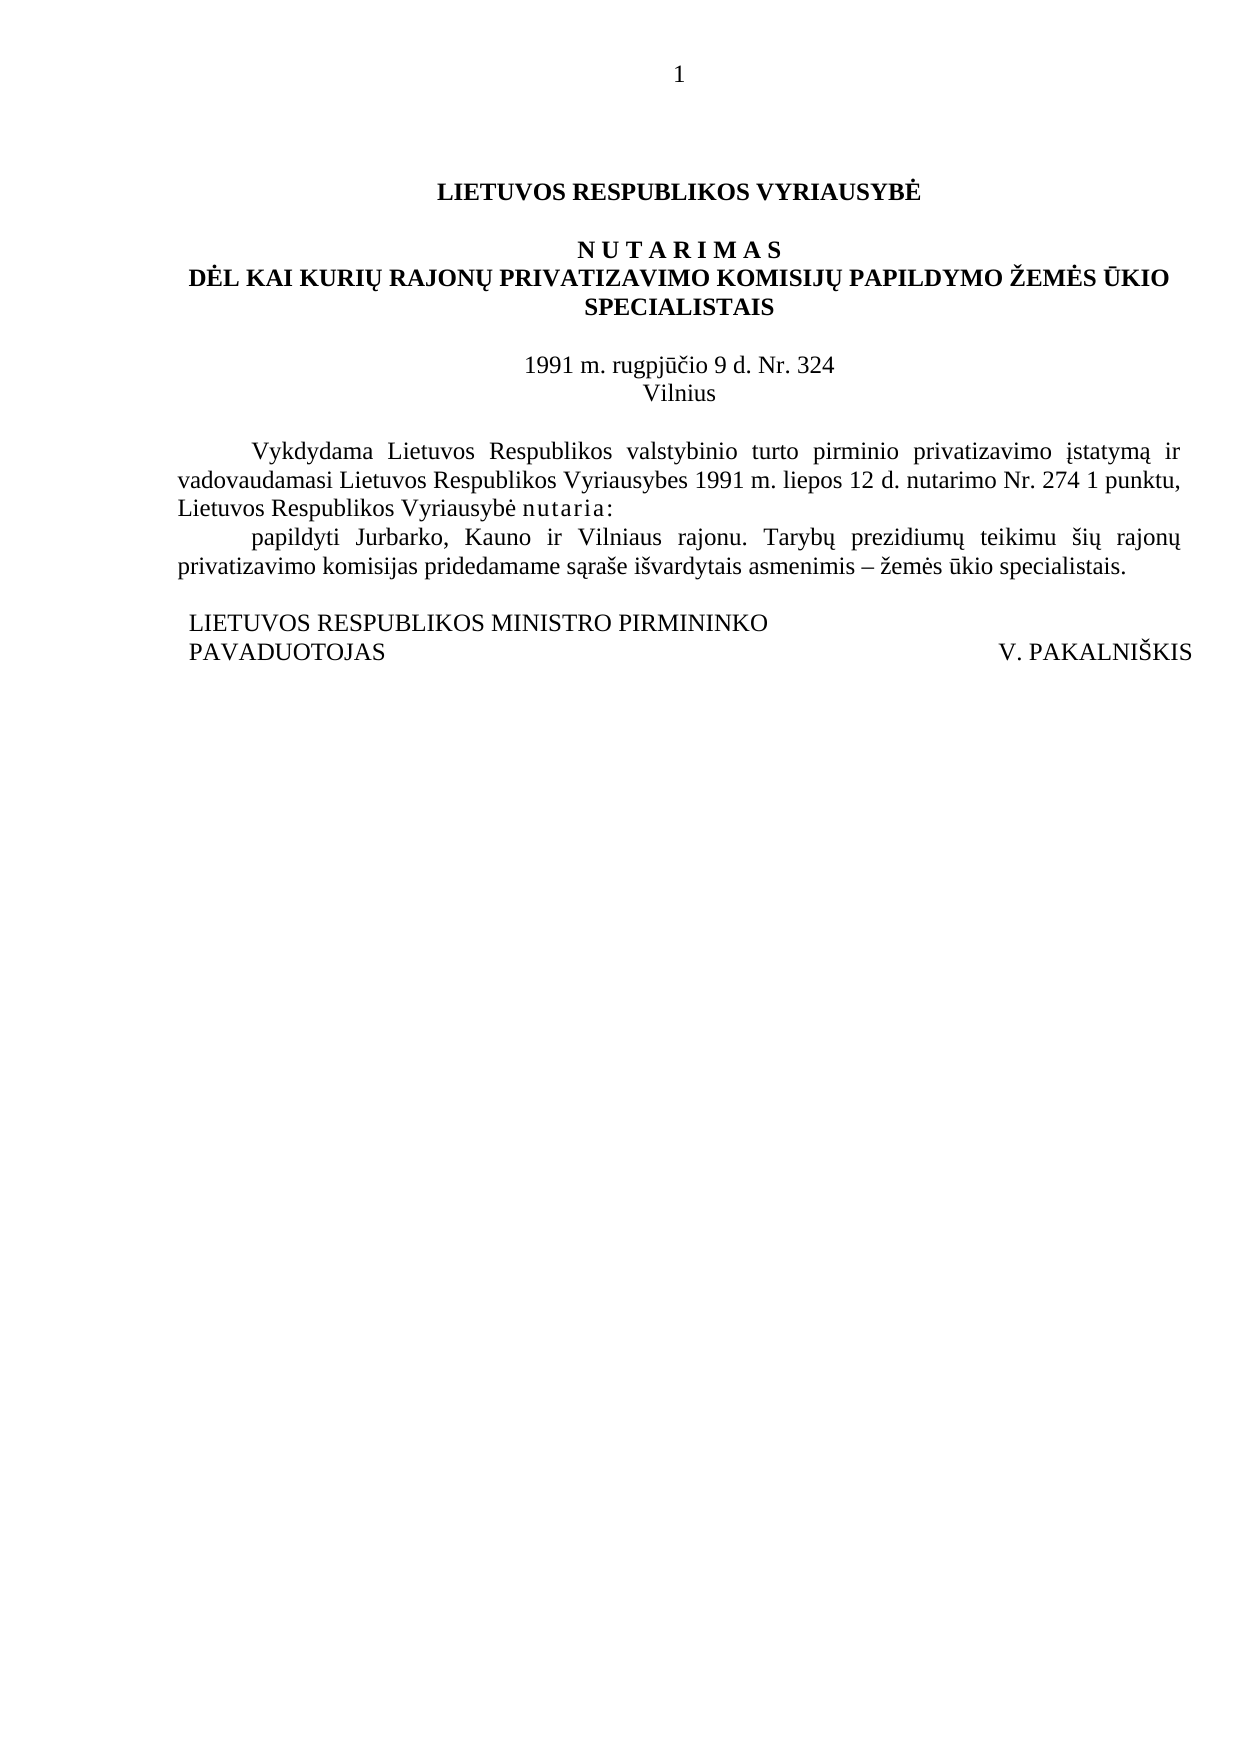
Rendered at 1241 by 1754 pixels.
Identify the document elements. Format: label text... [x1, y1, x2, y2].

text Vykdydama Lietuvos Respublikos valstybinio turto pirminio privatizavimo įstatymą ir vadovaudamasi Lietuvos Respublikos Vyriausybes 1991 m. liepos 12 d. nutarimo Nr. 274 1 punktu, Lietuvos Respublikos Vyriausybė nutaria: [177, 436, 1181, 522]
text Vilnius [177, 378, 1181, 407]
text 1991 m. rugpjūčio 9 d. Nr. 324 [177, 350, 1181, 378]
table_header Lietuvos Respublikos Ministro Pirmininko Pavaduotojas [177, 609, 976, 666]
text N U T A R I M A S [177, 235, 1181, 263]
text papildyti Jurbarko, Kauno ir Vilniaus rajonu. Tarybų prezidiumų teikimu šių rajonų privatizavimo komisijas pridedamame sąraše išvardytais asmenimis – žemės ūkio specialistais. [177, 522, 1181, 580]
text LIETUVOS RESPUBLIKOS VYRIAUSYBĖ [177, 177, 1181, 206]
table_header V. Pakalniškis [976, 609, 1204, 666]
text DĖL KAI KURIŲ RAJONŲ PRIVATIZAVIMO KOMISIJŲ PAPILDYMO ŽEMĖS ŪKIO SPECIALISTAIS [177, 263, 1181, 321]
